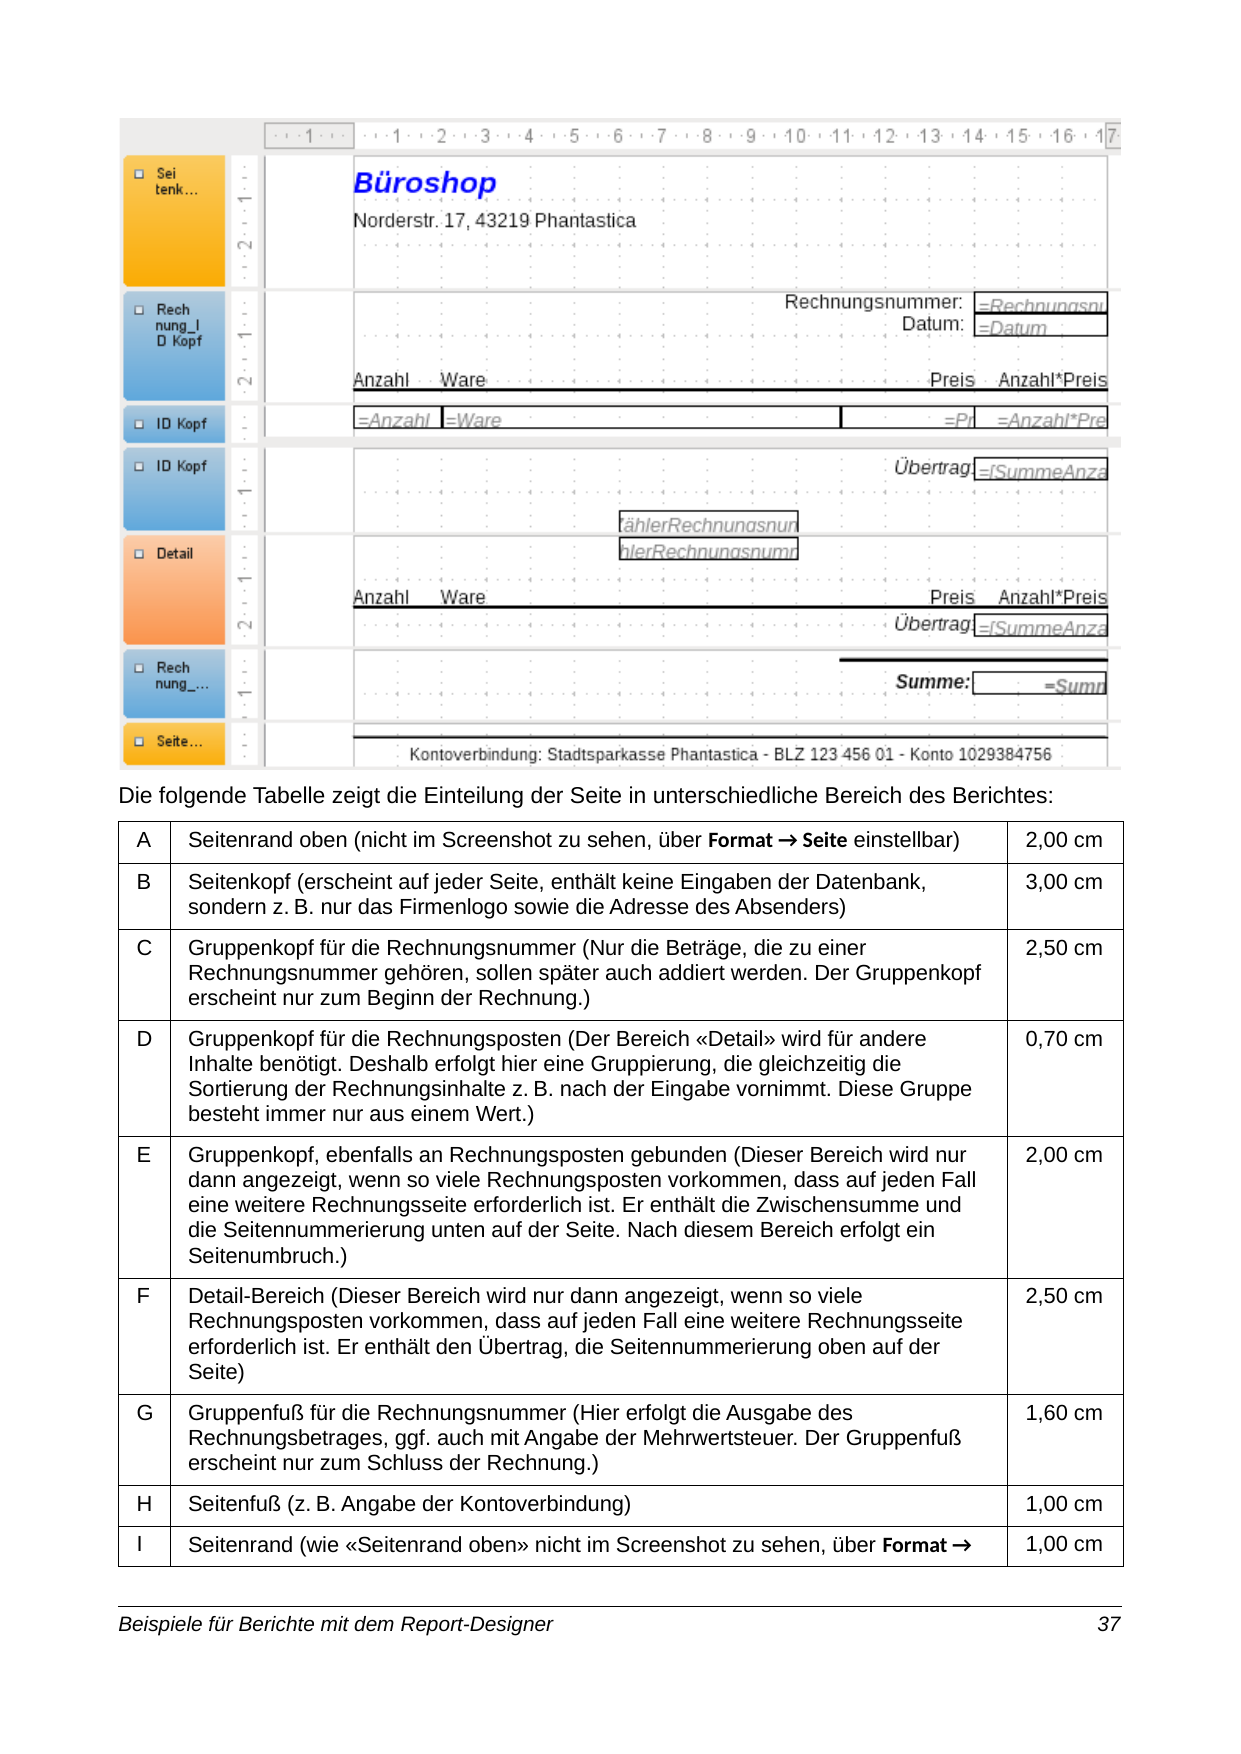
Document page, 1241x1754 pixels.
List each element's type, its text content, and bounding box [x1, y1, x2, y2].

table_header A [119, 822, 170, 863]
table_cell Gruppenkopf für die Rechnungsnummer (Nur die Beträge, die zu einer Rechnungsnummer gehören, sollen später auch addiert werden. Der Gruppenkopf erscheint nur zum Beginn der Rechnung.) [171, 930, 1007, 1020]
table_cell Gruppenfuß für die Rechnungsnummer (Hier erfolgt die Ausgabe des Rechnungsbetrages, ggf. auch mit Angabe der Mehrwertsteuer. Der Gruppenfuß erscheint nur zum Schluss der Rechnung.) [171, 1395, 1007, 1485]
table_cell Gruppenkopf, ebenfalls an Rechnungsposten gebunden (Dieser Bereich wird nur dann angezeigt, wenn so viele Rechnungsposten vorkommen, dass auf jeden Fall eine weitere Rechnungsseite erforderlich ist. Er enthält die Zwischensumme und die Seitennummerierung unten auf der Seite. Nach diesem Bereich erfolgt ein Seitenumbruch.) [171, 1137, 1007, 1278]
table_header 2,00 cm [1008, 822, 1123, 863]
table_cell G [119, 1395, 170, 1485]
table_cell 3,00 cm [1008, 864, 1123, 929]
table_cell H [119, 1486, 170, 1526]
table_cell F [119, 1279, 170, 1394]
table_cell 2,00 cm [1008, 1137, 1123, 1278]
text Die folgende Tabelle zeigt die Einteilung der Seite in unterschiedliche Bereich des Berichtes: [118, 782, 1122, 808]
table_cell Gruppenkopf für die Rechnungsposten (Der Bereich «Detail» wird für andere Inhalte benötigt. Deshalb erfolgt hier eine Gruppierung, die gleichzeitig die Sortierung der Rechnungsinhalte z. B. nach der Eingabe vornimmt. Diese Gruppe besteht immer nur aus einem Wert.) [171, 1021, 1007, 1136]
table_cell 1,60 cm [1008, 1395, 1123, 1485]
table_header Seitenrand oben (nicht im Screenshot zu sehen, über Format → Seite einstellbar) [171, 822, 1007, 863]
table_cell B [119, 864, 170, 929]
table_cell 0,70 cm [1008, 1021, 1123, 1136]
table_cell Seitenkopf (erscheint auf jeder Seite, enthält keine Eingaben der Datenbank, sondern z. B. nur das Firmenlogo sowie die Adresse des Absenders) [171, 864, 1007, 929]
table_cell E [119, 1137, 170, 1278]
table_cell 1,00 cm [1008, 1527, 1123, 1566]
table_cell I [119, 1527, 170, 1566]
table_cell D [119, 1021, 170, 1136]
table_cell Seitenrand (wie «Seitenrand oben» nicht im Screenshot zu sehen, über Format → [171, 1527, 1007, 1566]
table_cell 1,00 cm [1008, 1486, 1123, 1526]
table_cell Detail-Bereich (Dieser Bereich wird nur dann angezeigt, wenn so viele Rechnungsposten vorkommen, dass auf jeden Fall eine weitere Rechnungsseite erforderlich ist. Er enthält den Übertrag, die Seitennummerierung oben auf der Seite) [171, 1279, 1007, 1394]
table_cell C [119, 930, 170, 1020]
table_cell 2,50 cm [1008, 930, 1123, 1020]
table_cell 2,50 cm [1008, 1279, 1123, 1394]
table_cell Seitenfuß (z. B. Angabe der Kontoverbindung) [171, 1486, 1007, 1526]
picture [119, 118, 1121, 770]
